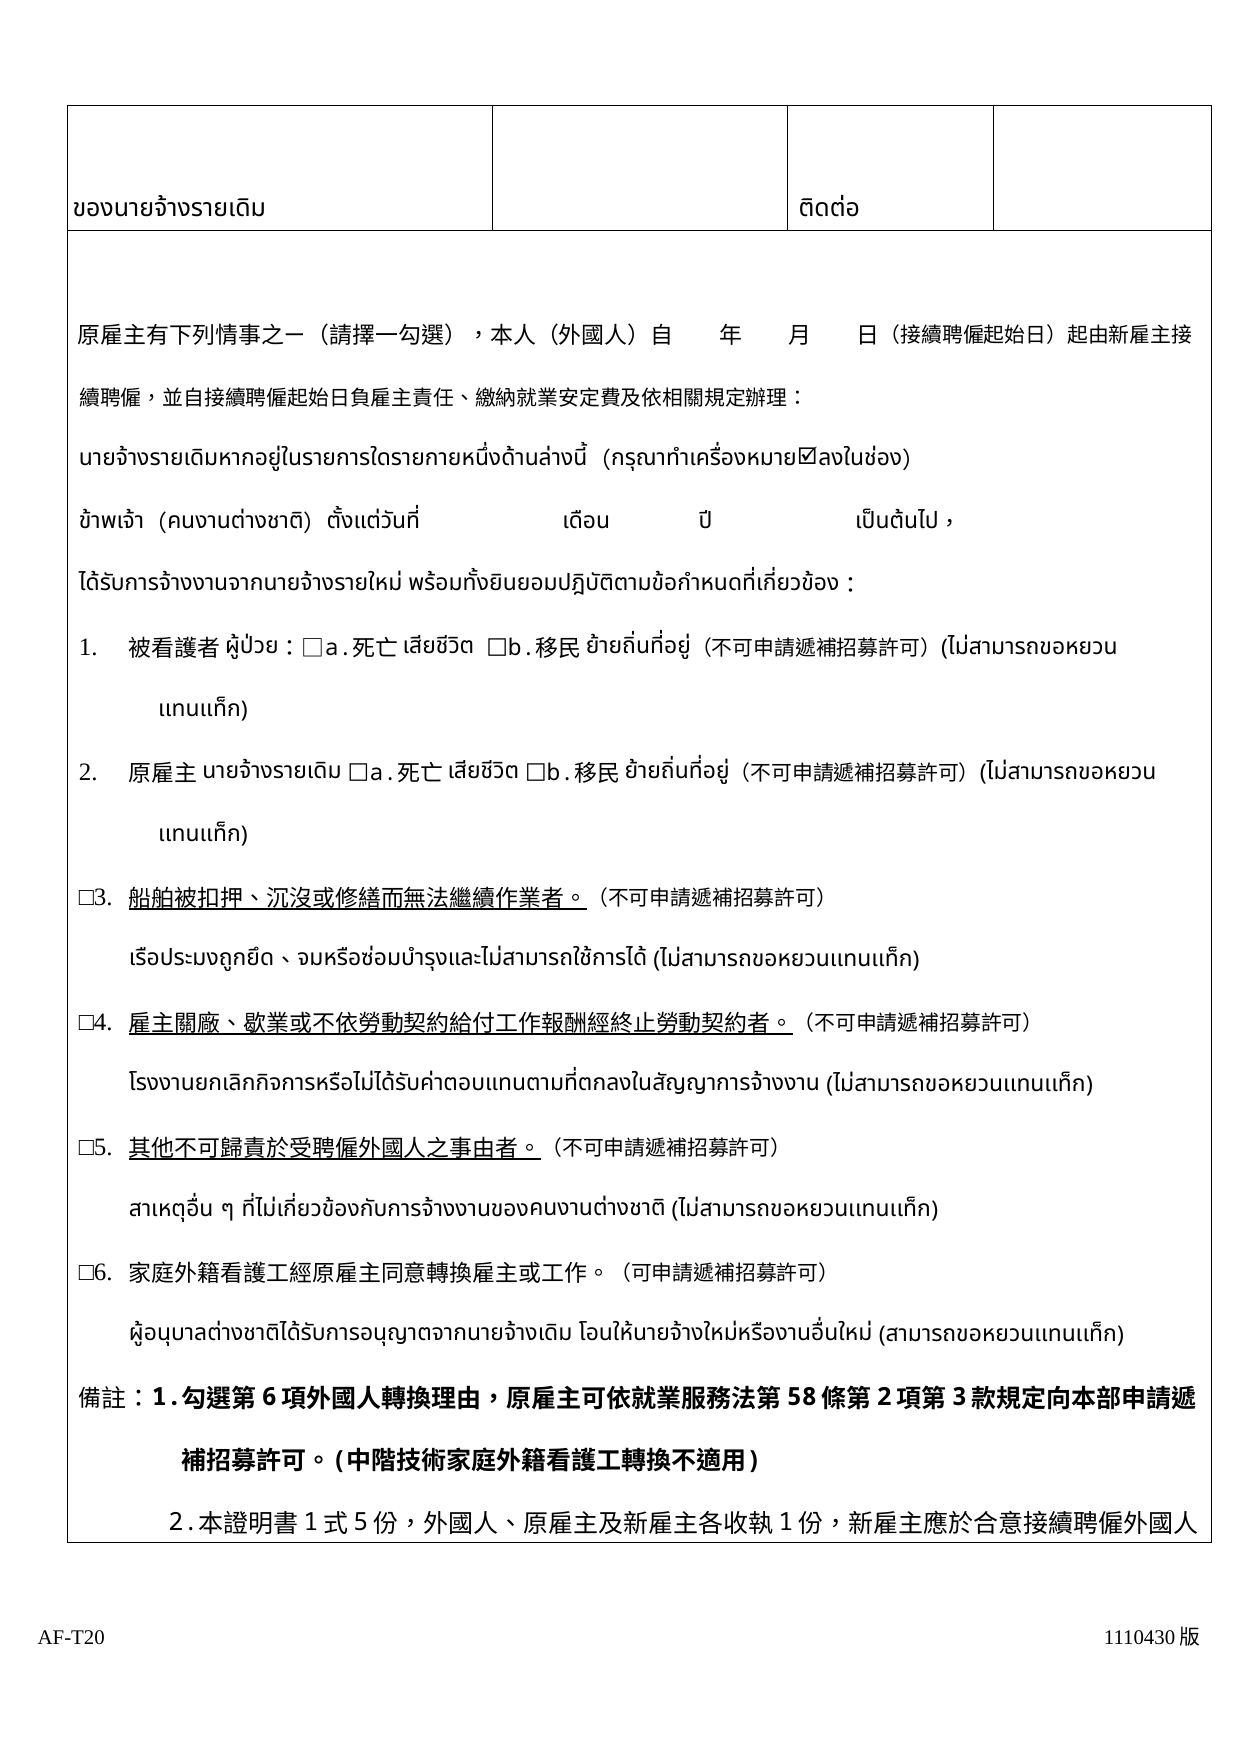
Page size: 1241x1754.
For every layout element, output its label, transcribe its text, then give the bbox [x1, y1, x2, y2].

table_cell [994, 106, 1211, 229]
table_cell ของนายจ้างรายเดิม [68, 106, 492, 229]
table_cell 原雇主有下列情事之ㄧ（請擇一勾選），本人（外國人）自 年 月 日（接續聘僱起始日）起由新雇主接續聘僱，並自接續聘僱起始日負雇主責任、繳納就業安定費及依相關規定辦理： นายจ้างรายเดิมหากอยู่ในรายการใดรายกายหนึ่งด้านล่างนี้（กรุณาทำเครื่องหมายลงในช่อง） ข้าพเจ้า（คนงานต่างชาติ）ตั้งแต่วันที่ เดือน ปี เป็นต้นไป， ได้รับการจ้างงานจากนายจ้างรายใหม่ พร้อมทั้งยินยอมปฎิบัติตามข้อกำหนดที่เกี่ยวข้อง： 被看護者ผู้ป่วย：□a.死亡เสียชีวิต □b.移民ย้ายถิ่นที่อยู่（不可申請遞補招募許可）(ไม่สามารถขอหยวนเเทนเเท็ก) 原雇主นายจ้างรายเดิม □a.死亡เสียชีวิต □b.移民ย้ายถิ่นที่อยู่（不可申請遞補招募許可）(ไม่สามารถขอหยวนเเทนเเท็ก) 船舶被扣押、沉沒或修繕而無法繼續作業者。（不可申請遞補招募許可） เรือประมงถูกยึด、จมหรือซ่อมบำรุงและไม่สามารถใช้การได้ (ไม่สามารถขอหยวนเเทนเเท็ก) 雇主關廠、歇業或不依勞動契約給付工作報酬經終止勞動契約者。（不可申請遞補招募許可） โรงงานยกเลิกกิจการหรือไม่ได้รับค่าตอบแทนตามที่ตกลงในสัญญาการจ้างงาน (ไม่สามารถขอหยวนเเทนเเท็ก) 其他不可歸責於受聘僱外國人之事由者。（不可申請遞補招募許可） สาเหตุอื่น ๆ ที่ไม่เกี่ยวข้องกับการจ้างงานของคนงานต่างชาติ (ไม่สามารถขอหยวนเเทนเเท็ก) 家庭外籍看護工經原雇主同意轉換雇主或工作。（可申請遞補招募許可） ผู้อนุบาลต่างชาติได้รับการอนุญาตจากนายจ้างเดิม โอนให้นายจ้างใหม่หรืองานอื่นใหม่ (สามารถขอหยวนเเทนเเท็ก) 備註：1.勾選第6項外國人轉換理由，原雇主可依就業服務法第58條第2項第3款規定向本部申請遞補招募許可。(中階技術家庭外籍看護工轉換不適用) 2.本證明書1式5份，外國人、原雇主及新雇主各收執1份，新雇主應於合意接續聘僱外國人 [68, 231, 1211, 1542]
table_cell ติดต่อ [788, 106, 993, 229]
table_cell [493, 106, 787, 229]
